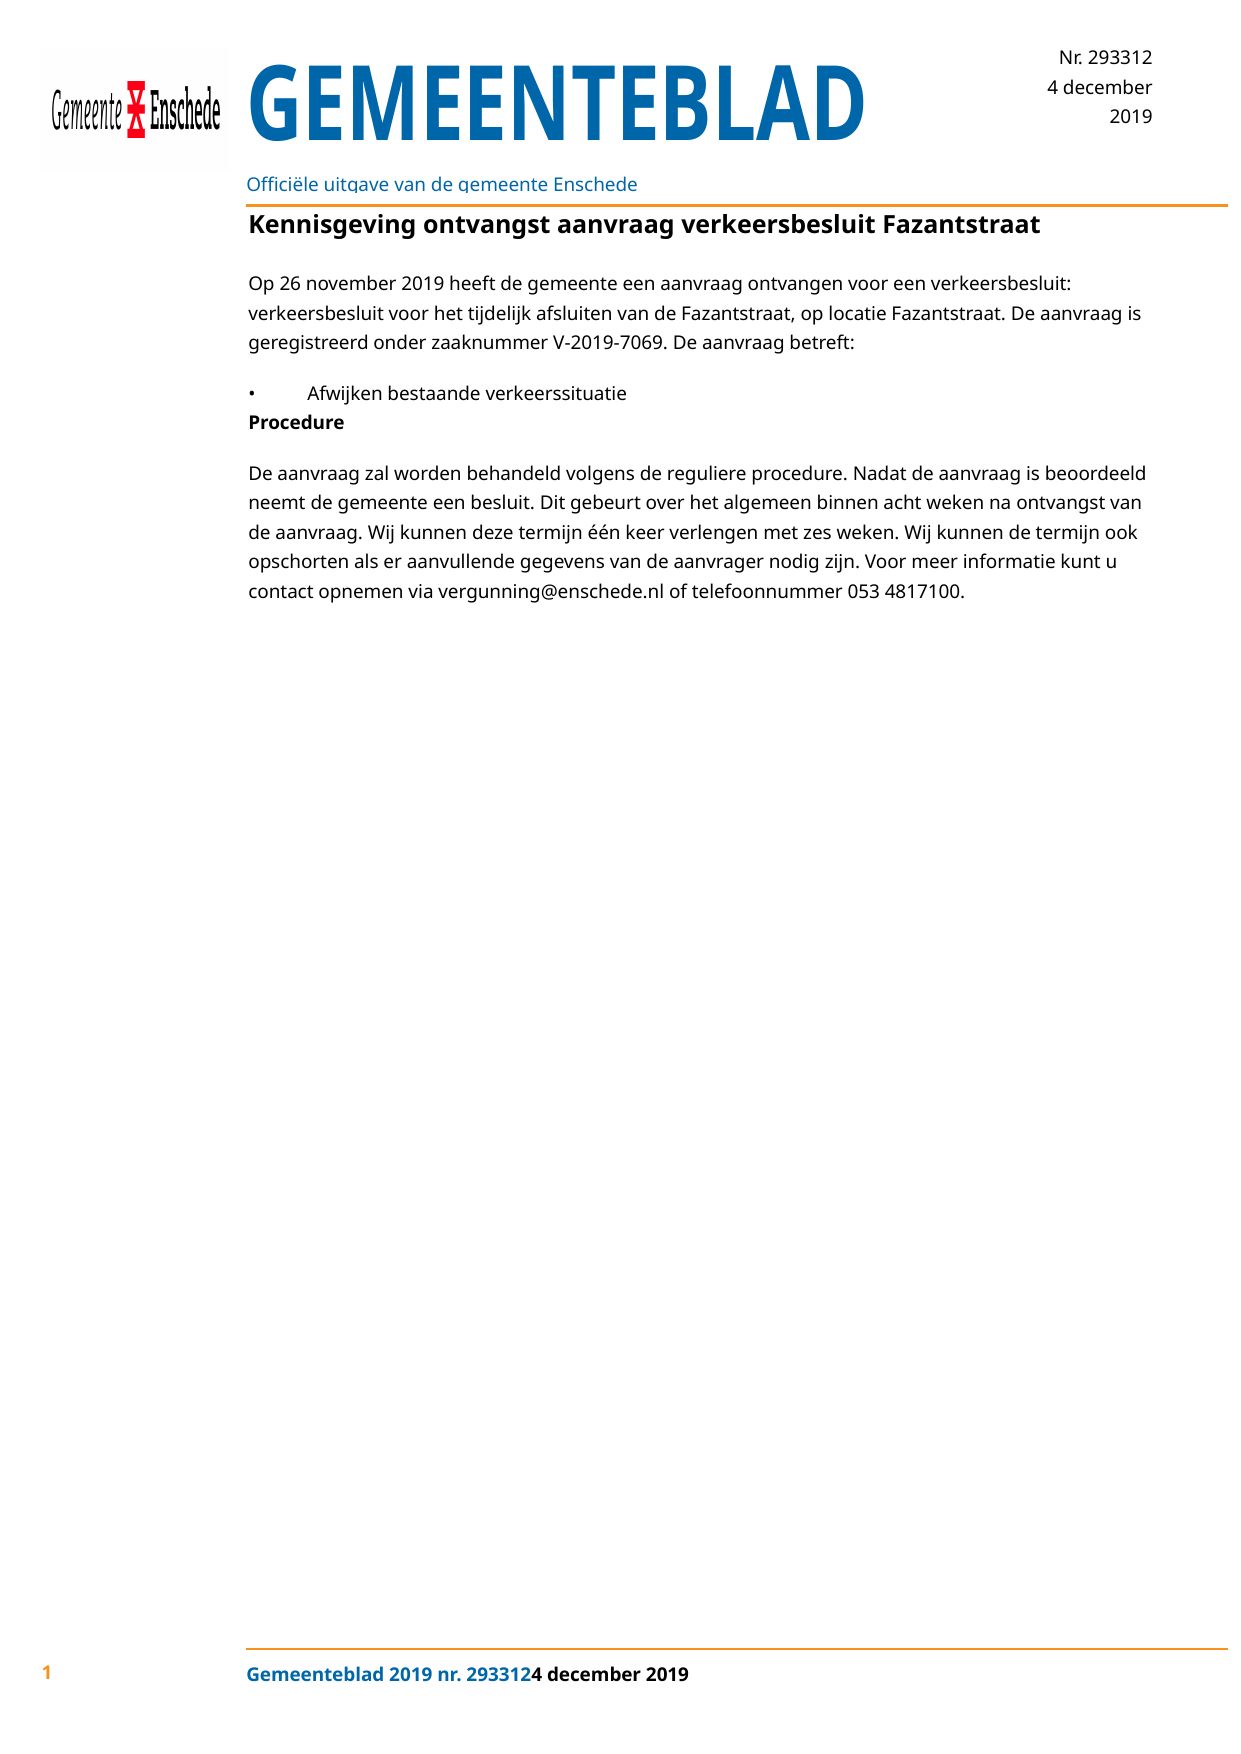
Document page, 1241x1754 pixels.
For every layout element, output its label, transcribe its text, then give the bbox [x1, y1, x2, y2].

list Afwijken bestaande verkeerssituatie [248, 380, 1152, 406]
text Procedure [248, 409, 1152, 435]
text Kennisgeving ontvangst aanvraag verkeersbesluit Fazantstraat [248, 207, 1152, 241]
text Op 26 november 2019 heeft de gemeente een aanvraag ontvangen voor een verkeersbesluit: verkeersbesluit voor het tijdelijk afsluiten van de Fazantstraat, op locatie Fazantstraat. De aanvraag is geregistreerd onder zaaknummer V-2019-7069. De aanvraag betreft: [248, 270, 1152, 355]
picture [41, 47, 231, 172]
text De aanvraag zal worden behandeld volgens de reguliere procedure. Nadat de aanvraag is beoordeeld neemt de gemeente een besluit. Dit gebeurt over het algemeen binnen acht weken na ontvangst van de aanvraag. Wij kunnen deze termijn één keer verlengen met zes weken. Wij kunnen de termijn ook opschorten als er aanvullende gegevens van de aanvrager nodig zijn. Voor meer informatie kunt u contact opnemen via vergunning@enschede.nl of telefoonnummer 053 4817100. [248, 460, 1152, 604]
